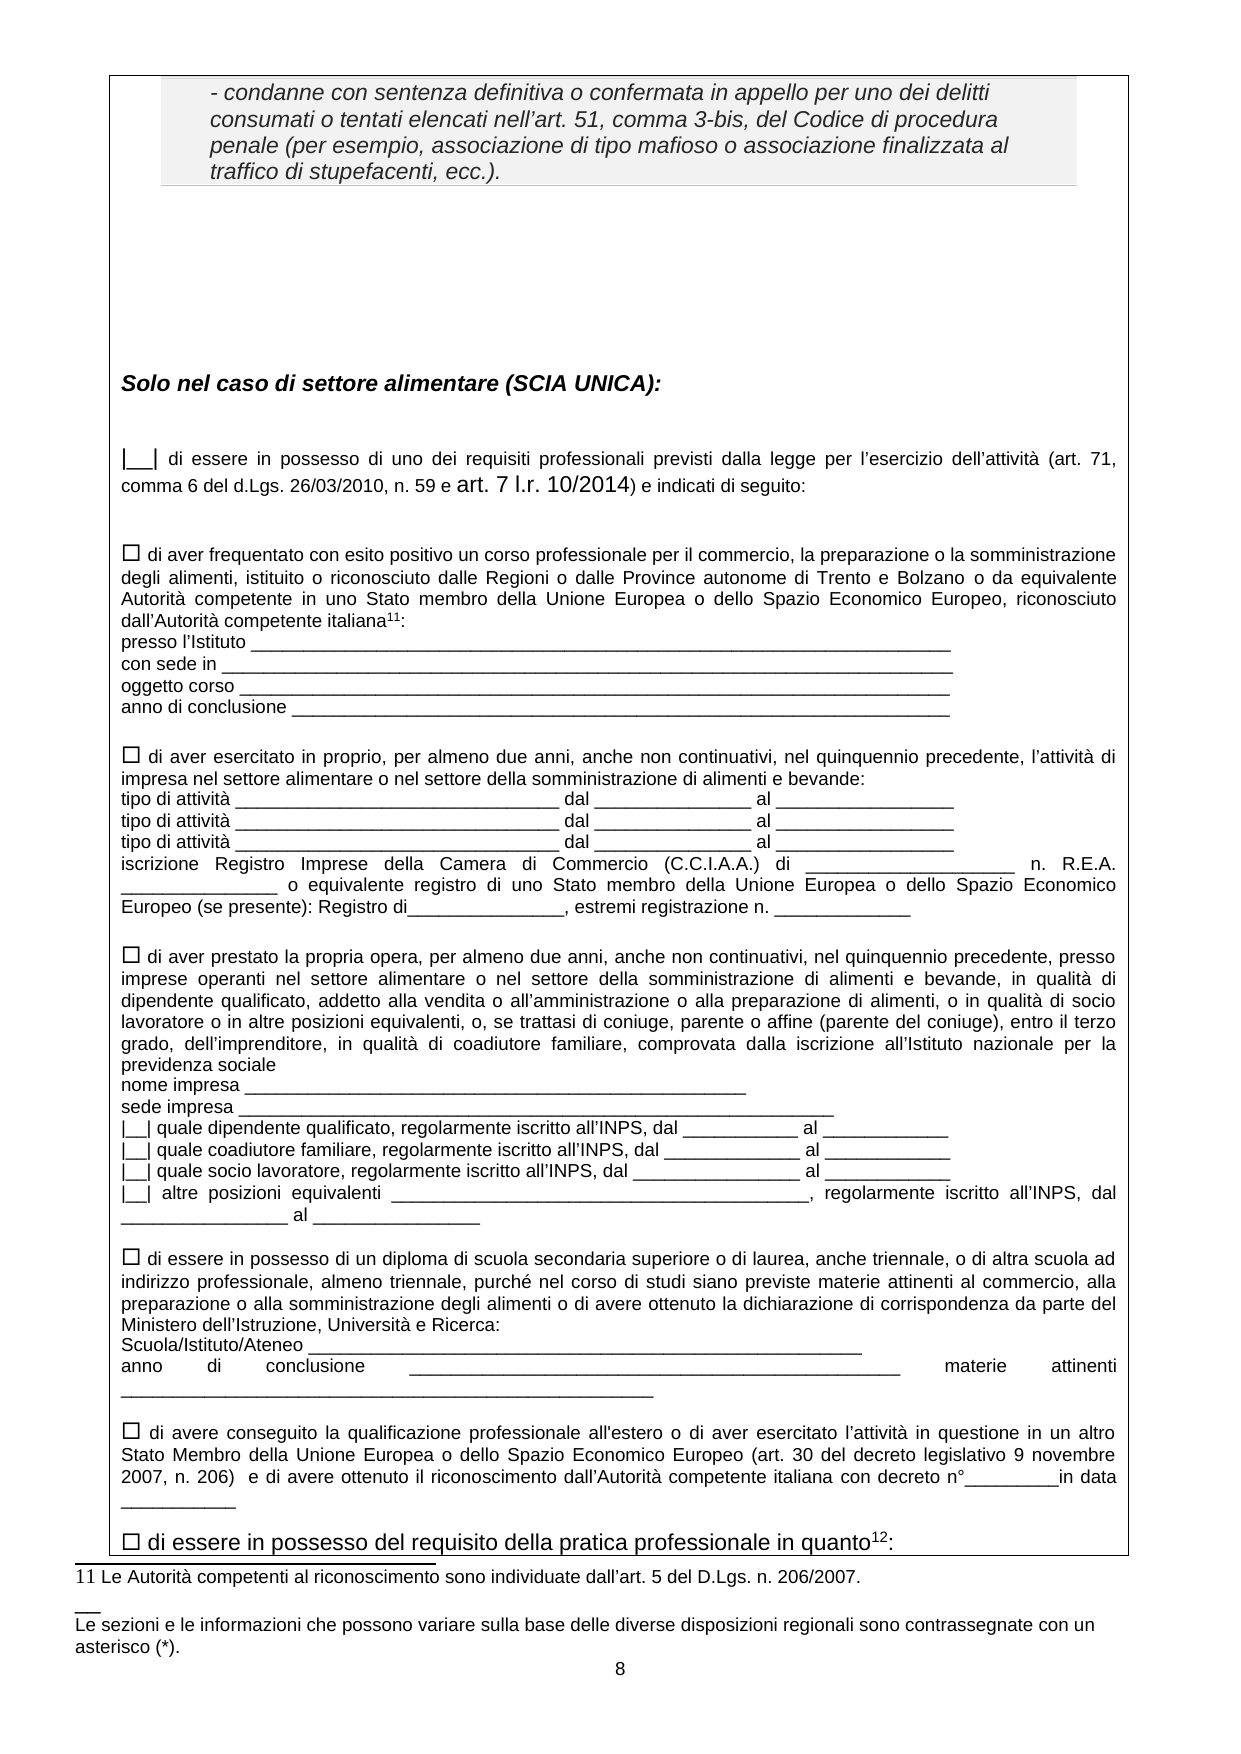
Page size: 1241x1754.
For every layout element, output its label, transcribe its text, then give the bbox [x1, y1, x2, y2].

table_cell - condanne con sentenza definitiva o confermata in appello per uno dei delitti consumati o tentati elencati nell’art. 51, comma 3-bis, del Codice di procedura penale (per esempio, associazione di tipo mafioso o associazione finalizzata al traffico di stupefacenti, ecc.). [161, 79, 1077, 184]
table_cell Il/la sottoscritto/a, consapevole delle sanzioni penali previste dalla legge per le false dichiarazioni e attestazioni (art. 76 del DPR n. 445 del 2000 e Codice penale), sotto la propria responsabilità, dichiara: di essere in possesso dei requisiti di onorabilità previsti dalla legge; che non sussistono nei propri confronti le cause di divieto, di decadenza o di sospensione previste dalla legge (art. 67 del D.Lgs. 06/09/2011, n. 159, “Effetti delle misure di prevenzione previste dal Codice delle leggi antimafia e delle misure di prevenzione, nonché nuove disposizioni in materia di documentazione antimafia”). Solo nel caso di settore alimentare (SCIA UNICA): |__| di essere in possesso di uno dei requisiti professionali previsti dalla legge per l’esercizio dell’attività (art. 71, comma 6 del d.Lgs. 26/03/2010, n. 59 e art. 7 l.r. 10/2014) e indicati di seguito:  di aver frequentato con esito positivo un corso professionale per il commercio, la preparazione o la somministrazione degli alimenti, istituito o riconosciuto dalle Regioni o dalle Province autonome di Trento e Bolzano o da equivalente Autorità competente in uno Stato membro della Unione Europea o dello Spazio Economico Europeo, riconosciuto dall’Autorità competente italiana: presso l’Istituto ___________________________________________________________________ con sede in ______________________________________________________________________ oggetto corso ____________________________________________________________________ anno di conclusione _______________________________________________________________  di aver esercitato in proprio, per almeno due anni, anche non continuativi, nel quinquennio precedente, l’attività di impresa nel settore alimentare o nel settore della somministrazione di alimenti e bevande: tipo di attività _______________________________ dal _______________ al _________________ tipo di attività _______________________________ dal _______________ al _________________ tipo di attività _______________________________ dal _______________ al _________________ iscrizione Registro Imprese della Camera di Commercio (C.C.I.A.A.) di ____________________ n. R.E.A. _______________ o equivalente registro di uno Stato membro della Unione Europea o dello Spazio Economico Europeo (se presente): Registro di_______________, estremi registrazione n. _____________  di aver prestato la propria opera, per almeno due anni, anche non continuativi, nel quinquennio precedente, presso imprese operanti nel settore alimentare o nel settore della somministrazione di alimenti e bevande, in qualità di dipendente qualificato, addetto alla vendita o all’amministrazione o alla preparazione di alimenti, o in qualità di socio lavoratore o in altre posizioni equivalenti, o, se trattasi di coniuge, parente o affine (parente del coniuge), entro il terzo grado, dell’imprenditore, in qualità di coadiutore familiare, comprovata dalla iscrizione all’Istituto nazionale per la previdenza sociale nome impresa ________________________________________________ sede impresa _________________________________________________________ |__| quale dipendente qualificato, regolarmente iscritto all’INPS, dal ___________ al ____________ |__| quale coadiutore familiare, regolarmente iscritto all’INPS, dal _____________ al ____________ |__| quale socio lavoratore, regolarmente iscritto all’INPS, dal ________________ al ____________ |__| altre posizioni equivalenti ________________________________________, regolarmente iscritto all’INPS, dal ________________ al ________________  di essere in possesso di un diploma di scuola secondaria superiore o di laurea, anche triennale, o di altra scuola ad indirizzo professionale, almeno triennale, purché nel corso di studi siano previste materie attinenti al commercio, alla preparazione o alla somministrazione degli alimenti o di avere ottenuto la dichiarazione di corrispondenza da parte del Ministero dell’Istruzione, Università e Ricerca: Scuola/Istituto/Ateneo _____________________________________________________ anno di conclusione _______________________________________________ materie attinenti ___________________________________________________  di avere conseguito la qualificazione professionale all'estero o di aver esercitato l’attività in questione in un altro Stato Membro della Unione Europea o dello Spazio Economico Europeo (art. 30 del decreto legislativo 9 novembre 2007, n. 206) e di avere ottenuto il riconoscimento dall’Autorità competente italiana con decreto n°_________in data ___________  di essere in possesso del requisito della pratica professionale in quanto: |__| è stato iscritto al REC (Registro Esercenti il Commercio) per le tabelle rientranti nel settore alimentare e per l’attività di somministrazione di alimenti e bevande, nell’anno_______________ presso la Camera di Commercio (C.C.I.A.A.) di ____________________________ |__| ha superato l’esame di idoneità a seguito della frequenza del corso abilitante per l’iscrizione al REC (anche senza la successiva iscrizione in tale registro), nell’anno_____________________ presso ______________________________ |__| ha superato l’esame di idoneità a seguito della frequenza del corso abilitante per l’iscrizione alla sezione speciale imprese turistiche del REC (anche senza la successiva iscrizione in tale registro), nell’anno_______________ presso __________________________________________ OPPURE (sia per le imprese individuali sia per le società) |__| che i requisiti professionali previsti dalla legge per l’esercizio dell’attività (art.71, comma 6 del d.Lgs. 26/03/2010, n. 59) sono posseduti dal Sig./ra ______________________________________________ , in qualità di preposto, che ha compilato la dichiarazione di cui all’allegato B. [110, 76, 1128, 1555]
table_cell [1129, 75, 1136, 1555]
